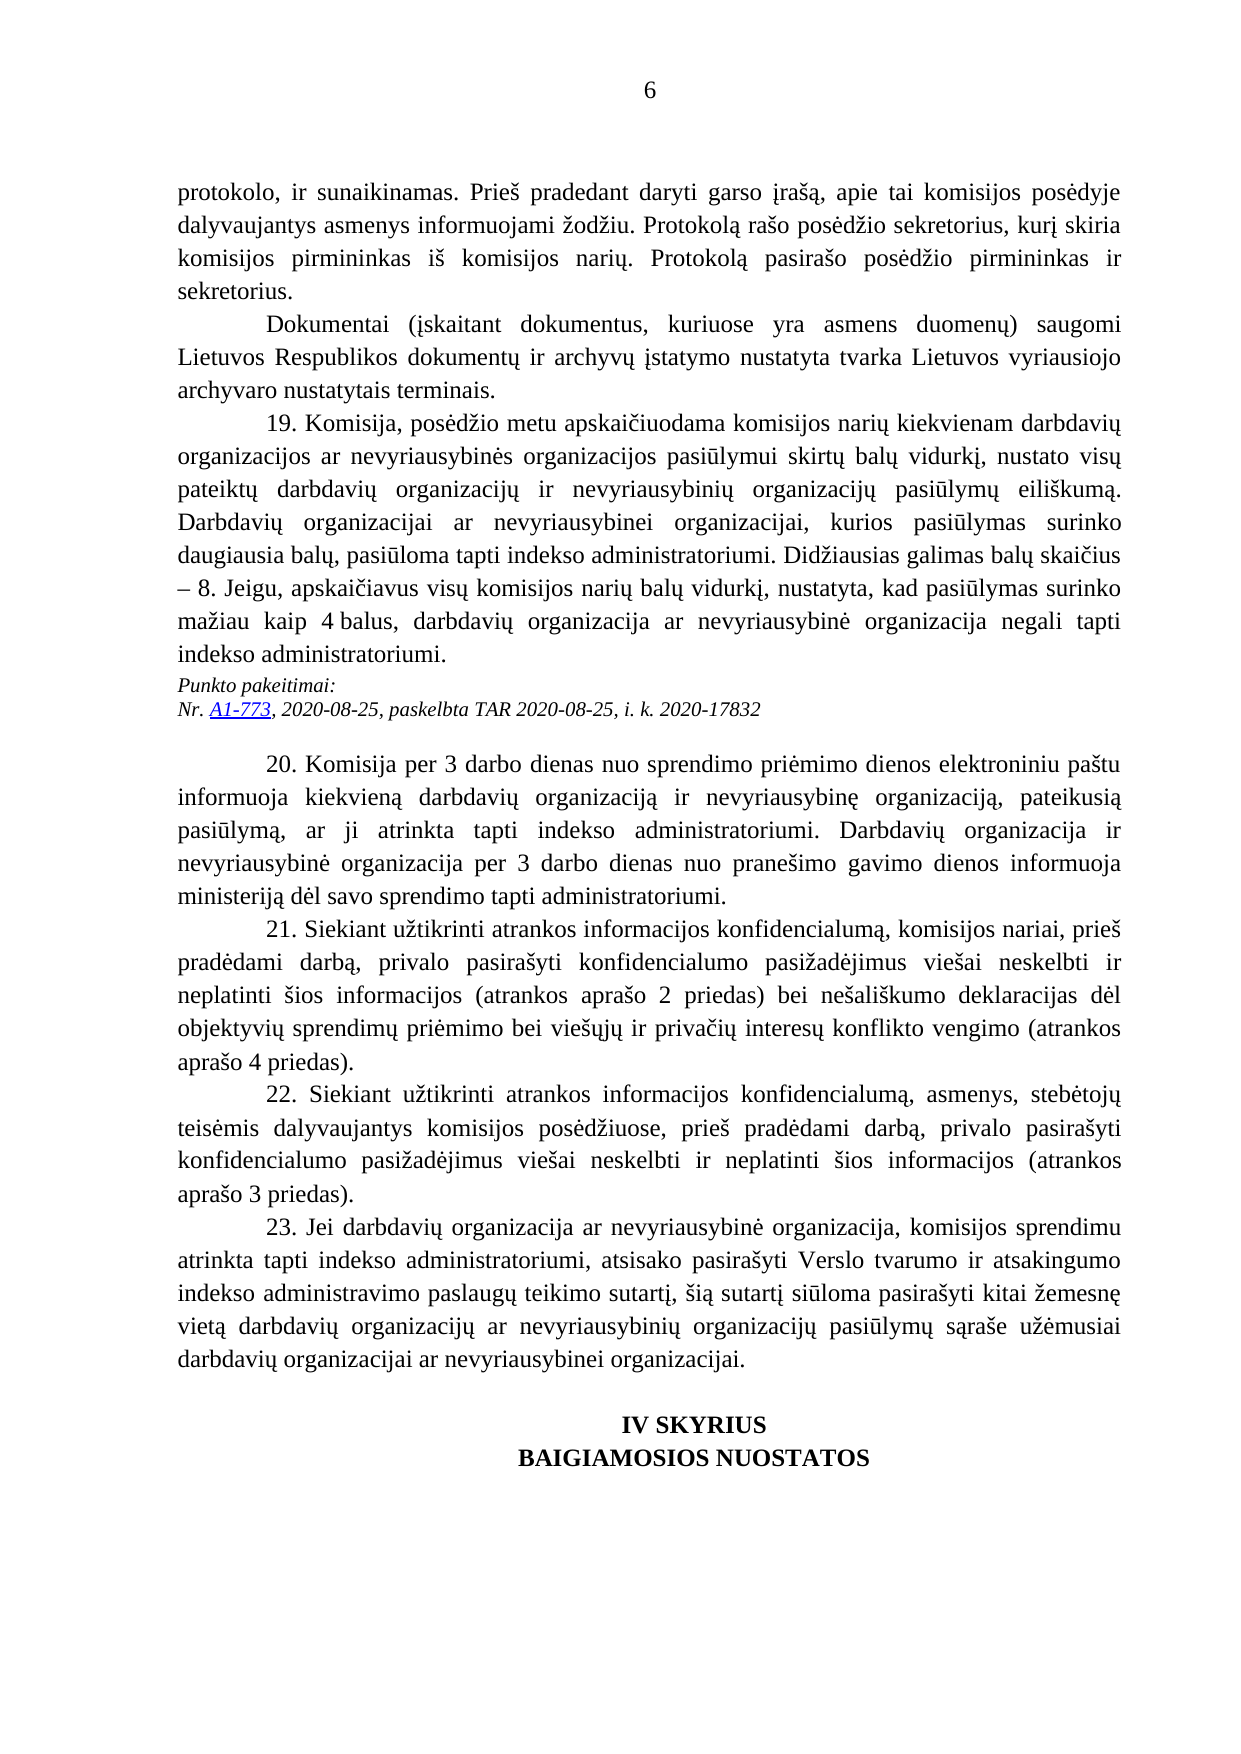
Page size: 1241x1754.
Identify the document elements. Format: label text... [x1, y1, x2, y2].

text Nr. A1-773, 2020-08-25, paskelbta TAR 2020-08-25, i. k. 2020-17832 [177, 697, 1122, 721]
text protokolo, ir sunaikinamas. Prieš pradedant daryti garso įrašą, apie tai komisijos posėdyje dalyvaujantys asmenys informuojami žodžiu. Protokolą rašo posėdžio sekretorius, kurį skiria komisijos pirmininkas iš komisijos narių. Protokolą pasirašo posėdžio pirmininkas ir sekretorius. [177, 177, 1122, 305]
text IV SKYRIUS [177, 1410, 1122, 1438]
text 21. Siekiant užtikrinti atrankos informacijos konfidencialumą, komisijos nariai, prieš pradėdami darbą, privalo pasirašyti konfidencialumo pasižadėjimus viešai neskelbti ir neplatinti šios informacijos (atrankos aprašo 2 priedas) bei nešališkumo deklaracijas dėl objektyvių sprendimų priėmimo bei viešųjų ir privačių interesų konflikto vengimo (atrankos aprašo 4 priedas). [177, 914, 1122, 1075]
text 20. Komisija per 3 darbo dienas nuo sprendimo priėmimo dienos elektroniniu paštu informuoja kiekvieną darbdavių organizaciją ir nevyriausybinę organizaciją, pateikusią pasiūlymą, ar ji atrinkta tapti indekso administratoriumi. Darbdavių organizacija ir nevyriausybinė organizacija per 3 darbo dienas nuo pranešimo gavimo dienos informuoja ministeriją dėl savo sprendimo tapti administratoriumi. [177, 749, 1122, 910]
text 22. Siekiant užtikrinti atrankos informacijos konfidencialumą, asmenys, stebėtojų teisėmis dalyvaujantys komisijos posėdžiuose, prieš pradėdami darbą, privalo pasirašyti konfidencialumo pasižadėjimus viešai neskelbti ir neplatinti šios informacijos (atrankos aprašo 3 priedas). [177, 1079, 1122, 1207]
text BAIGIAMOSIOS NUOSTATOS [177, 1443, 1122, 1472]
text Dokumentai (įskaitant dokumentus, kuriuose yra asmens duomenų) saugomi Lietuvos Respublikos dokumentų ir archyvų įstatymo nustatyta tvarka Lietuvos vyriausiojo archyvaro nustatytais terminais. [177, 309, 1122, 404]
text 19. Komisija, posėdžio metu apskaičiuodama komisijos narių kiekvienam darbdavių organizacijos ar nevyriausybinės organizacijos pasiūlymui skirtų balų vidurkį, nustato visų pateiktų darbdavių organizacijų ir nevyriausybinių organizacijų pasiūlymų eiliškumą. Darbdavių organizacijai ar nevyriausybinei organizacijai, kurios pasiūlymas surinko daugiausia balų, pasiūloma tapti indekso administratoriumi. Didžiausias galimas balų skaičius – 8. Jeigu, apskaičiavus visų komisijos narių balų vidurkį, nustatyta, kad pasiūlymas surinko mažiau kaip 4 balus, darbdavių organizacija ar nevyriausybinė organizacija negali tapti indekso administratoriumi. [177, 408, 1122, 668]
text 23. Jei darbdavių organizacija ar nevyriausybinė organizacija, komisijos sprendimu atrinkta tapti indekso administratoriumi, atsisako pasirašyti Verslo tvarumo ir atsakingumo indekso administravimo paslaugų teikimo sutartį, šią sutartį siūloma pasirašyti kitai žemesnę vietą darbdavių organizacijų ar nevyriausybinių organizacijų pasiūlymų sąraše užėmusiai darbdavių organizacijai ar nevyriausybinei organizacijai. [177, 1212, 1122, 1372]
text Punkto pakeitimai: [177, 672, 1122, 697]
